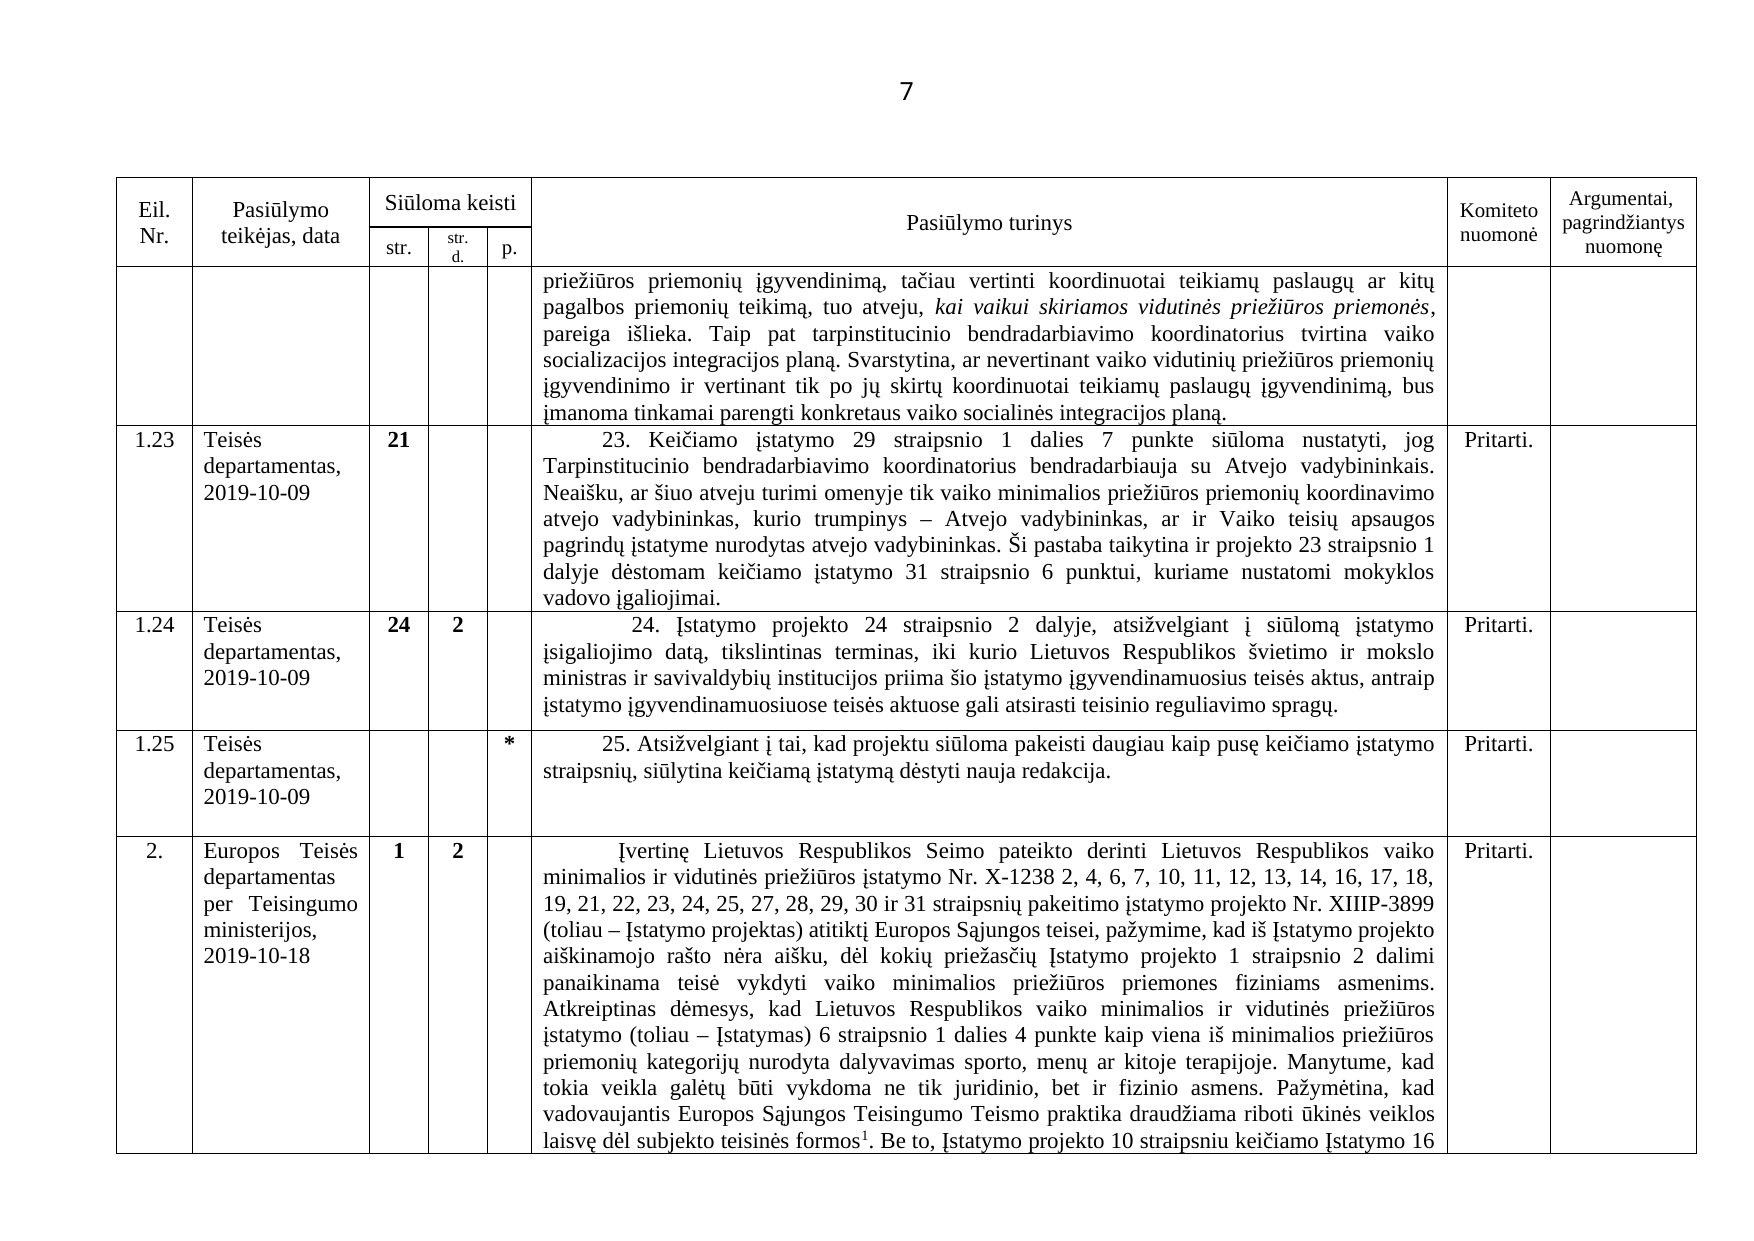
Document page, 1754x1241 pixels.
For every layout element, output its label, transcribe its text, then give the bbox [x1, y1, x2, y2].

table_cell Teisės departamentas, 2019-10-09 [193, 426, 369, 611]
table_cell [488, 426, 531, 611]
table_cell str. [370, 228, 428, 266]
table_cell [488, 837, 531, 1153]
table_cell 1.24 [117, 612, 192, 729]
table_cell [429, 731, 487, 836]
table_cell [1551, 731, 1696, 836]
table_cell 1.25 [117, 731, 192, 836]
table_cell [1551, 837, 1696, 1153]
table_cell [429, 267, 487, 425]
table_cell [117, 267, 192, 425]
table_header Komiteto nuomonė [1448, 178, 1550, 266]
table_cell Pritarti. [1448, 731, 1550, 836]
table_cell Europos Teisės departamentas per Teisingumo ministerijos, 2019-10-18 [193, 837, 369, 1153]
table_cell Pritarti. [1448, 426, 1550, 611]
table_cell [1551, 267, 1696, 425]
table_cell Teisės departamentas, 2019-10-09 [193, 612, 369, 729]
table_cell 2. [117, 837, 192, 1153]
table_cell [1448, 267, 1550, 425]
table_cell [370, 267, 428, 425]
table_cell 1.23 [117, 426, 192, 611]
table_cell [1551, 612, 1696, 729]
table_header Pasiūlymo turinys [532, 178, 1447, 266]
table_cell 1 [370, 837, 428, 1153]
table_cell 2 [429, 837, 487, 1153]
table_cell [1551, 426, 1696, 611]
table_header Siūloma keisti [370, 178, 531, 226]
table_cell 25. Atsižvelgiant į tai, kad projektu siūloma pakeisti daugiau kaip pusę keičiamo įstatymo straipsnių, siūlytina keičiamą įstatymą dėstyti nauja redakcija. [532, 731, 1447, 836]
table_cell [370, 731, 428, 836]
table_cell * [488, 731, 531, 836]
table_cell [193, 267, 369, 425]
table_cell 23. Keičiamo įstatymo 29 straipsnio 1 dalies 7 punkte siūloma nustatyti, jog Tarpinstitucinio bendradarbiavimo koordinatorius bendradarbiauja su Atvejo vadybininkais. Neaišku, ar šiuo atveju turimi omenyje tik vaiko minimalios priežiūros priemonių koordinavimo atvejo vadybininkas, kurio trumpinys – Atvejo vadybininkas, ar ir Vaiko teisių apsaugos pagrindų įstatyme nurodytas atvejo vadybininkas. Ši pastaba taikytina ir projekto 23 straipsnio 1 dalyje dėstomam keičiamo įstatymo 31 straipsnio 6 punktui, kuriame nustatomi mokyklos vadovo įgaliojimai. [532, 426, 1447, 611]
table_cell p. [488, 228, 531, 266]
table_cell Teisės departamentas, 2019-10-09 [193, 731, 369, 836]
table_cell 2 [429, 612, 487, 729]
table_cell [429, 426, 487, 611]
table_cell priežiūros priemonių įgyvendinimą, tačiau vertinti koordinuotai teikiamų paslaugų ar kitų pagalbos priemonių teikimą, tuo atveju, kai vaikui skiriamos vidutinės priežiūros priemonės, pareiga išlieka. Taip pat tarpinstitucinio bendradarbiavimo koordinatorius tvirtina vaiko socializacijos integracijos planą. Svarstytina, ar nevertinant vaiko vidutinių priežiūros priemonių įgyvendinimo ir vertinant tik po jų skirtų koordinuotai teikiamų paslaugų įgyvendinimą, bus įmanoma tinkamai parengti konkretaus vaiko socialinės integracijos planą. [532, 267, 1447, 425]
table_cell Pritarti. [1448, 837, 1550, 1153]
table_header Eil. Nr. [117, 178, 192, 266]
table_cell [488, 612, 531, 729]
table_header Pasiūlymo teikėjas, data [193, 178, 369, 266]
table_header Argumentai, pagrindžiantys nuomonę [1551, 178, 1696, 266]
table_cell [488, 267, 531, 425]
table_cell 21 [370, 426, 428, 611]
table_cell 24 [370, 612, 428, 729]
table_cell str. d. [429, 228, 487, 266]
table_cell 24. Įstatymo projekto 24 straipsnio 2 dalyje, atsižvelgiant į siūlomą įstatymo įsigaliojimo datą, tikslintinas terminas, iki kurio Lietuvos Respublikos švietimo ir mokslo ministras ir savivaldybių institucijos priima šio įstatymo įgyvendinamuosius teisės aktus, antraip įstatymo įgyvendinamuosiuose teisės aktuose gali atsirasti teisinio reguliavimo spragų. [532, 612, 1447, 729]
table_cell Pritarti. [1448, 612, 1550, 729]
table_cell Įvertinę Lietuvos Respublikos Seimo pateikto derinti Lietuvos Respublikos vaiko minimalios ir vidutinės priežiūros įstatymo Nr. X-1238 2, 4, 6, 7, 10, 11, 12, 13, 14, 16, 17, 18, 19, 21, 22, 23, 24, 25, 27, 28, 29, 30 ir 31 straipsnių pakeitimo įstatymo projekto Nr. XIIIP-3899 (toliau – Įstatymo projektas) atitiktį Europos Sąjungos teisei, pažymime, kad iš Įstatymo projekto aiškinamojo rašto nėra aišku, dėl kokių priežasčių Įstatymo projekto 1 straipsnio 2 dalimi panaikinama teisė vykdyti vaiko minimalios priežiūros priemones fiziniams asmenims. Atkreiptinas dėmesys, kad Lietuvos Respublikos vaiko minimalios ir vidutinės priežiūros įstatymo (toliau – Įstatymas) 6 straipsnio 1 dalies 4 punkte kaip viena iš minimalios priežiūros priemonių kategorijų nurodyta dalyvavimas sporto, menų ar kitoje terapijoje. Manytume, kad tokia veikla galėtų būti vykdoma ne tik juridinio, bet ir fizinio asmens. Pažymėtina, kad vadovaujantis Europos Sąjungos Teisingumo Teismo praktika draudžiama riboti ūkinės veiklos laisvę dėl subjekto teisinės formos. Be to, Įstatymo projekto 10 straipsniu keičiamo Įstatymo 16 [532, 837, 1447, 1153]
